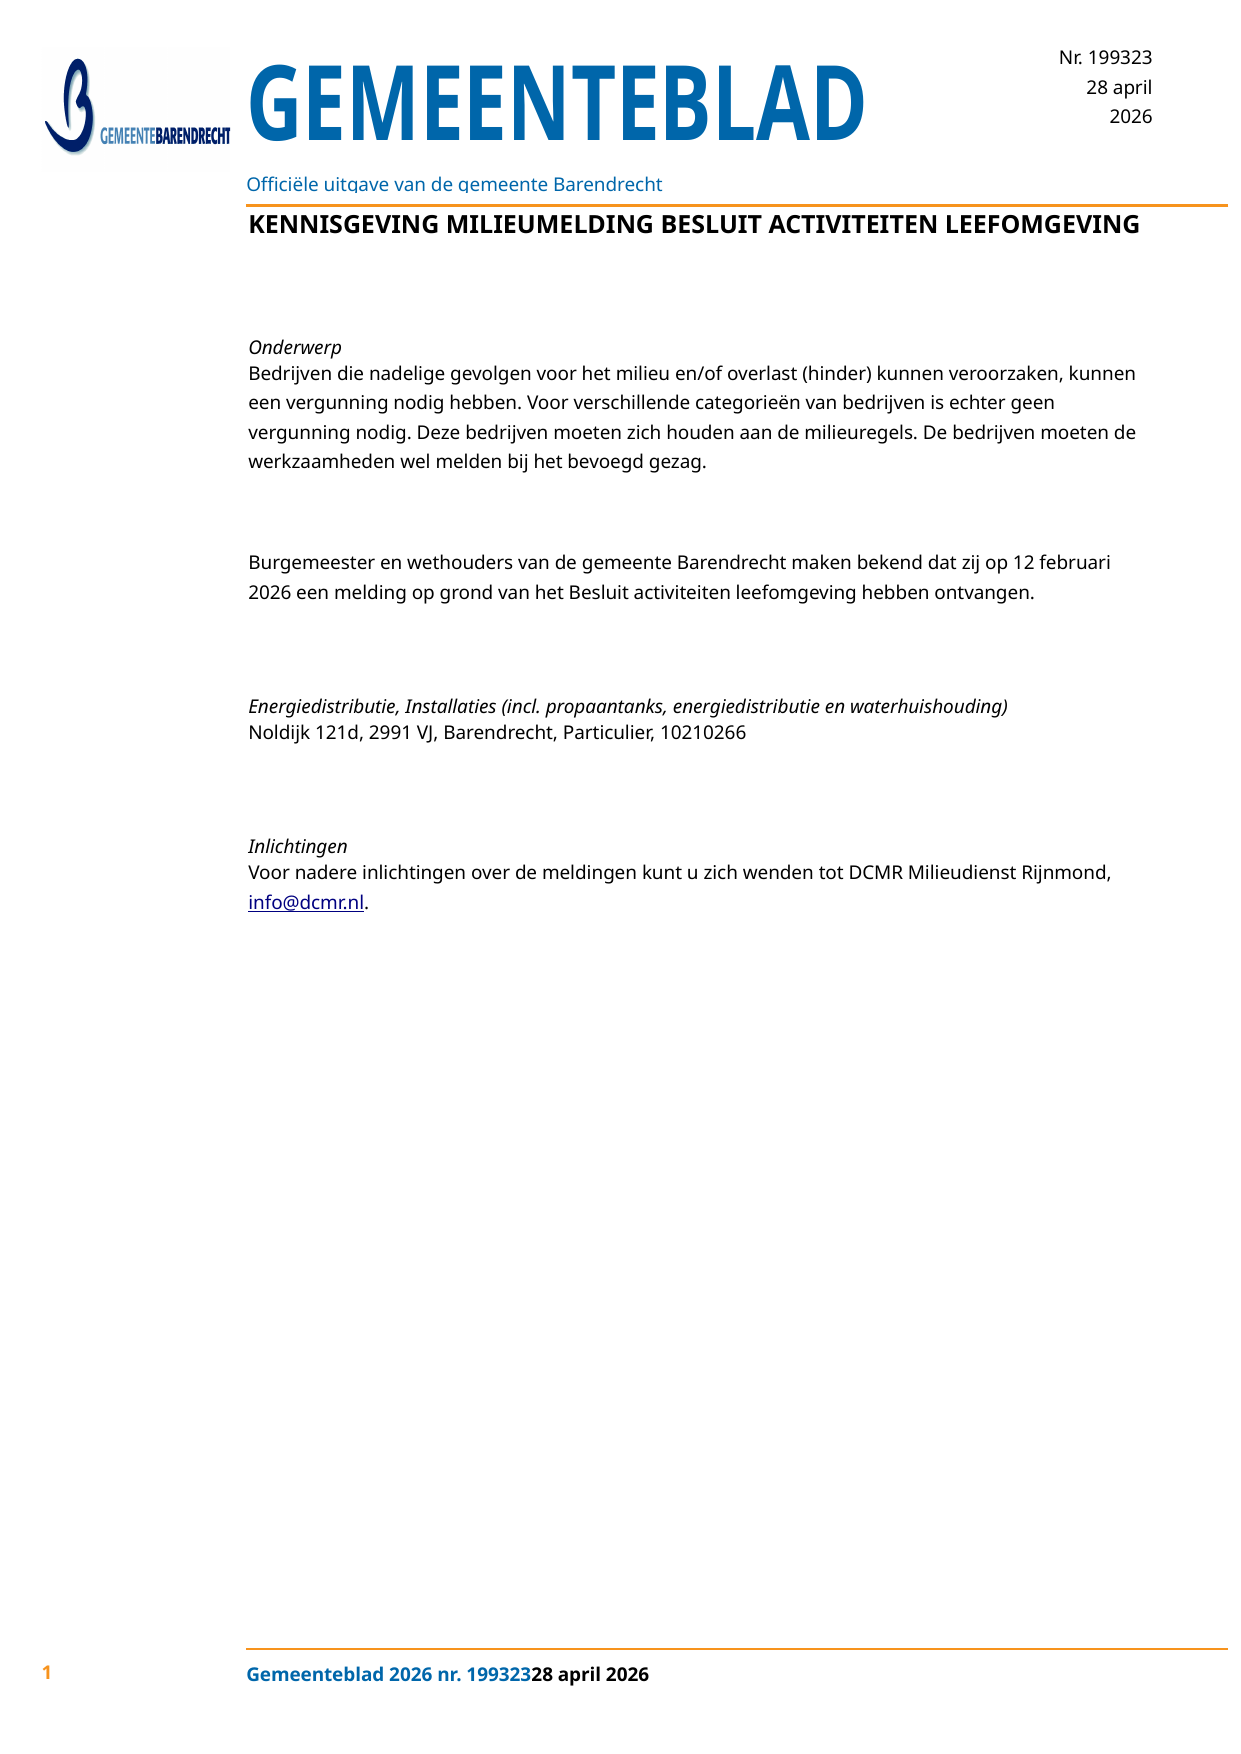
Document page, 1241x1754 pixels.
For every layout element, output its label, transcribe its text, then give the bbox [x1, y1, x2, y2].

text Onderwerp [248, 334, 1152, 360]
text Noldijk 121d, 2991 VJ, Barendrecht, Particulier, 10210266 [248, 719, 1152, 745]
text Burgemeester en wethouders van de gemeente Barendrecht maken bekend dat zij op 12 februari 2026 een melding op grond van het Besluit activiteiten leefomgeving hebben ontvangen. [248, 549, 1152, 605]
picture [41, 47, 231, 172]
text Inlichtingen [248, 834, 1152, 859]
text Energiedistributie, Installaties (incl. propaantanks, energiedistributie en waterhuishouding) [248, 693, 1152, 719]
text Voor nadere inlichtingen over de meldingen kunt u zich wenden tot DCMR Milieudienst Rijnmond, info@dcmr.nl. [248, 859, 1152, 915]
text KENNISGEVING MILIEUMELDING BESLUIT ACTIVITEITEN LEEFOMGEVING [248, 207, 1152, 241]
text Bedrijven die nadelige gevolgen voor het milieu en/of overlast (hinder) kunnen veroorzaken, kunnen een vergunning nodig hebben. Voor verschillende categorieën van bedrijven is echter geen vergunning nodig. Deze bedrijven moeten zich houden aan de milieuregels. De bedrijven moeten de werkzaamheden wel melden bij het bevoegd gezag. [248, 360, 1152, 474]
